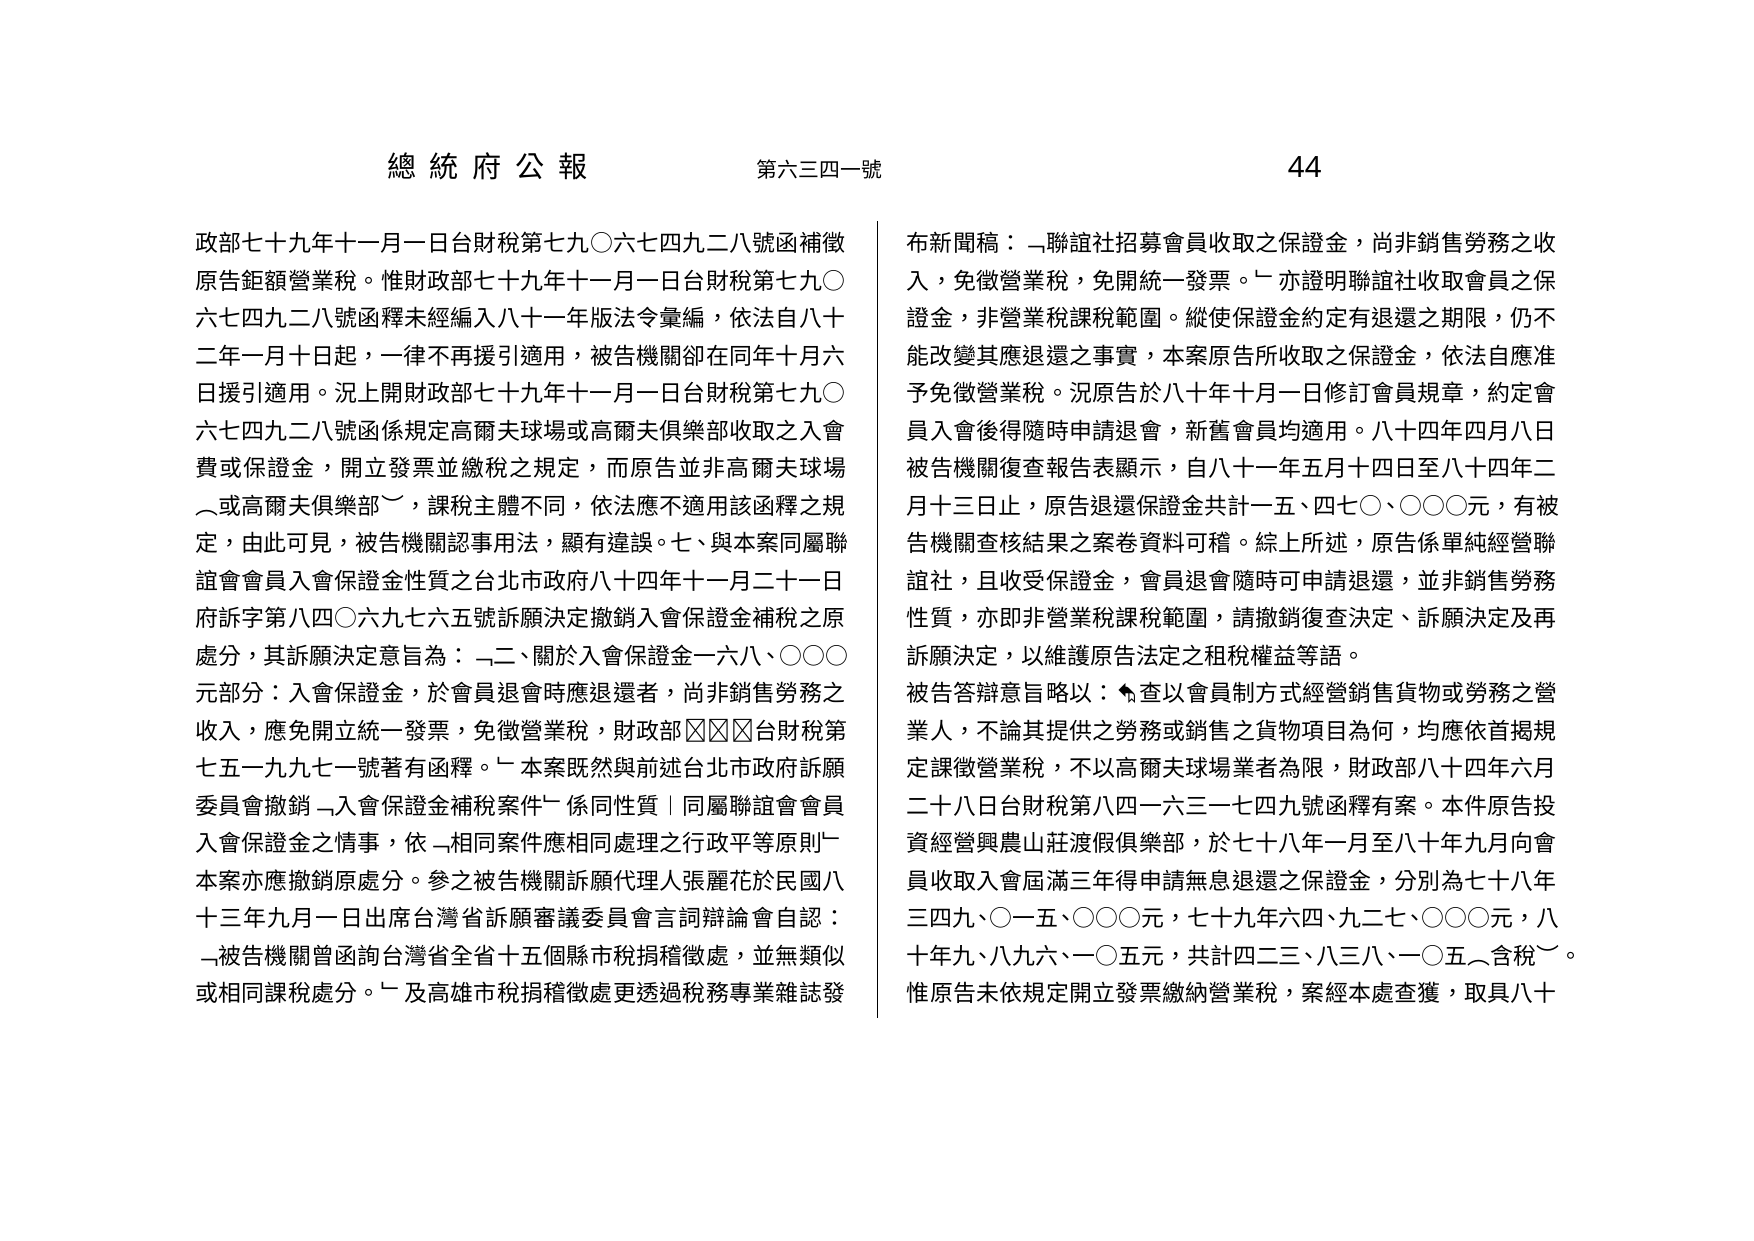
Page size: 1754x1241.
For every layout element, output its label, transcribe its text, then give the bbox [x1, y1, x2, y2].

text 利。三、惟被告機關一方面承認原告係單純聯誼社之性質，另方面卻違背前述訴願決定意旨而逕以重核復查維持原處分。另原訴願決定機關亦不受原先本身訴願決定之拘束而駁回訴願，不但違背訴訟經濟之要求且顯然已嚴重違反訴願法第二十四條規定及違背憲法保障人民訴願權利之規定，更侵害原告合法權益。四、退萬步而言，原告依法提起復查、訴願及再訴願，顯示本案已進入行政救濟體系，而遍查稅法所有法條及訴願法，尚乏訴願決定撤銷原處分之案件，被告機關可循序向財政部請示之明文規定。且依財政部六十八年三月十三日台財稅第三一五七七號函規定，為加速行政救濟案件之處理以保障納稅義務人權益，凡經訴願決定撤銷原處分，由原處分機關另為處分之案件，稽徵機關應依稅捐稽徵法第三十五條第四項規定，於接到訴願決定書後二個月內為復查決定。由此可見，被告機關於原處分經訴願決定撤銷後向財政部請示，不但於法無據且漠視訴願決定之拘束力，進而更嚴重影響原告行政救濟之審級利益及憲法所保障人民之訴願權益。五、我國營業稅課稅範圍僅限於﹁銷售貨物﹂、﹁勞務收入﹂及﹁進口貨物﹂，本案原告收取會員保證金既非﹁銷售貨物﹂、﹁勞務收入﹂亦非﹁進口貨物﹂，自非營業稅之課稅範圍。遍查營業稅法及其施行細則，有關保證金設算收入之規定，僅有營業稅法施行細則第二十四條，其中規定營業人出租財產所收取之押金，應依銀行通行一年期定存利率按月計算其銷售額，並以設算之金額開立發票報繳營業稅。至於其餘原因所收之保證金，依營業稅法及其施行細則之規定，均無設算收入及開立發票繳納營業稅。因此，原告收取保證金，依營業稅法及其施行細則之規定或統一發票使用辦法之規定均無須設算收入課稅。就本案而言，遍查營業稅母法暨其子法營業稅法施行細則，均未規定被告應於收到保證金時課徵營業稅。因此，財政部八十四年六月二十八日台財稅第八四一六三一七四九號函、七十九年十一月一日台財稅第七九○六七四九二八號函等函釋均違背憲法第十九條﹁租稅法定主義﹂之規定。復依憲法第一百七十二條規定：﹁命令與憲法或法律牴觸者無效。﹂前述財政部之函釋顯然牴觸營業稅母法之規定，創設人民法律所未規定之納稅義務，明確違背了憲法第十九條及第一百七十二條之規定。六、本案係被告機關於八十二年十月六日援引財政部七十九年十一月一日台財稅第七九○六七四九二八號函補徵原告鉅額營業稅。惟財政部七十九年十一月一日台財稅第七九○六七四九二八號函釋未經編入八十一年版法令彙編，依法自八十二年一月十日起，一律不再援引適用，被告機關卻在同年十月六日援引適用。況上開財政部七十九年十一月一日台財稅第七九○六七四九二八號函係規定高爾夫球場或高爾夫俱樂部收取之入會費或保證金，開立發票並繳稅之規定，而原告並非高爾夫球場︵或高爾夫俱樂部︶，課稅主體不同，依法應不適用該函釋之規定，由此可見，被告機關認事用法，顯有違誤。七、與本案同屬聯誼會會員入會保證金性質之台北市政府八十四年十一月二十一日府訴字第八四○六九七六五號訴願決定撤銷入會保證金補稅之原處分，其訴願決定意旨為：﹁二、關於入會保證金一六八、○○○元部分：入會保證金，於會員退會時應退還者，尚非銷售勞務之收入，應免開立統一發票，免徵營業稅，財政部台財稅第七五一九九七一號著有函釋。﹂本案既然與前述台北市政府訴願委員會撤銷﹁入會保證金補稅案件﹂係同性質︱同屬聯誼會會員入會保證金之情事，依﹁相同案件應相同處理之行政平等原則﹂，本案亦應撤銷原處分。參之被告機關訴願代理人張麗花於民國八十三年九月一日出席台灣省訴願審議委員會言詞辯論會自認：﹁被告機關曾函詢台灣省全省十五個縣市稅捐稽徵處，並無類似或相同課稅處分。﹂及高雄市稅捐稽徵處更透過稅務專業雜誌發布新聞稿：﹁聯誼社招募會員收取之保證金，尚非銷售勞務之收入，免徵營業稅，免開統一發票。﹂亦證明聯誼社收取會員之保證金，非營業稅課稅範圍。縱使保證金約定有退還之期限，仍不能改變其應退還之事實，本案原告所收取之保證金，依法自應准予免徵營業稅。況原告於八十年十月一日修訂會員規章，約定會員入會後得隨時申請退會，新舊會員均適用。八十四年四月八日被告機關復查報告表顯示，自八十一年五月十四日至八十四年二月十三日止，原告退還保證金共計一五、四七○、○○○元，有被告機關查核結果之案卷資料可稽。綜上所述，原告係單純經營聯誼社，且收受保證金，會員退會隨時可申請退還，並非銷售勞務性質，亦即非營業稅課稅範圍，請撤銷復查決定、訴願決定及再訴願決定，以維護原告法定之租稅權益等語。 [907, 222, 1559, 672]
text 利。三、惟被告機關一方面承認原告係單純聯誼社之性質，另方面卻違背前述訴願決定意旨而逕以重核復查維持原處分。另原訴願決定機關亦不受原先本身訴願決定之拘束而駁回訴願，不但違背訴訟經濟之要求且顯然已嚴重違反訴願法第二十四條規定及違背憲法保障人民訴願權利之規定，更侵害原告合法權益。四、退萬步而言，原告依法提起復查、訴願及再訴願，顯示本案已進入行政救濟體系，而遍查稅法所有法條及訴願法，尚乏訴願決定撤銷原處分之案件，被告機關可循序向財政部請示之明文規定。且依財政部六十八年三月十三日台財稅第三一五七七號函規定，為加速行政救濟案件之處理以保障納稅義務人權益，凡經訴願決定撤銷原處分，由原處分機關另為處分之案件，稽徵機關應依稅捐稽徵法第三十五條第四項規定，於接到訴願決定書後二個月內為復查決定。由此可見，被告機關於原處分經訴願決定撤銷後向財政部請示，不但於法無據且漠視訴願決定之拘束力，進而更嚴重影響原告行政救濟之審級利益及憲法所保障人民之訴願權益。五、我國營業稅課稅範圍僅限於﹁銷售貨物﹂、﹁勞務收入﹂及﹁進口貨物﹂，本案原告收取會員保證金既非﹁銷售貨物﹂、﹁勞務收入﹂亦非﹁進口貨物﹂，自非營業稅之課稅範圍。遍查營業稅法及其施行細則，有關保證金設算收入之規定，僅有營業稅法施行細則第二十四條，其中規定營業人出租財產所收取之押金，應依銀行通行一年期定存利率按月計算其銷售額，並以設算之金額開立發票報繳營業稅。至於其餘原因所收之保證金，依營業稅法及其施行細則之規定，均無設算收入及開立發票繳納營業稅。因此，原告收取保證金，依營業稅法及其施行細則之規定或統一發票使用辦法之規定均無須設算收入課稅。就本案而言，遍查營業稅母法暨其子法營業稅法施行細則，均未規定被告應於收到保證金時課徵營業稅。因此，財政部八十四年六月二十八日台財稅第八四一六三一七四九號函、七十九年十一月一日台財稅第七九○六七四九二八號函等函釋均違背憲法第十九條﹁租稅法定主義﹂之規定。復依憲法第一百七十二條規定：﹁命令與憲法或法律牴觸者無效。﹂前述財政部之函釋顯然牴觸營業稅母法之規定，創設人民法律所未規定之納稅義務，明確違背了憲法第十九條及第一百七十二條之規定。六、本案係被告機關於八十二年十月六日援引財政部七十九年十一月一日台財稅第七九○六七四九二八號函補徵原告鉅額營業稅。惟財政部七十九年十一月一日台財稅第七九○六七四九二八號函釋未經編入八十一年版法令彙編，依法自八十二年一月十日起，一律不再援引適用，被告機關卻在同年十月六日援引適用。況上開財政部七十九年十一月一日台財稅第七九○六七四九二八號函係規定高爾夫球場或高爾夫俱樂部收取之入會費或保證金，開立發票並繳稅之規定，而原告並非高爾夫球場︵或高爾夫俱樂部︶，課稅主體不同，依法應不適用該函釋之規定，由此可見，被告機關認事用法，顯有違誤。七、與本案同屬聯誼會會員入會保證金性質之台北市政府八十四年十一月二十一日府訴字第八四○六九七六五號訴願決定撤銷入會保證金補稅之原處分，其訴願決定意旨為：﹁二、關於入會保證金一六八、○○○元部分：入會保證金，於會員退會時應退還者，尚非銷售勞務之收入，應免開立統一發票，免徵營業稅，財政部台財稅第七五一九九七一號著有函釋。﹂本案既然與前述台北市政府訴願委員會撤銷﹁入會保證金補稅案件﹂係同性質︱同屬聯誼會會員入會保證金之情事，依﹁相同案件應相同處理之行政平等原則﹂，本案亦應撤銷原處分。參之被告機關訴願代理人張麗花於民國八十三年九月一日出席台灣省訴願審議委員會言詞辯論會自認：﹁被告機關曾函詢台灣省全省十五個縣市稅捐稽徵處，並無類似或相同課稅處分。﹂及高雄市稅捐稽徵處更透過稅務專業雜誌發布新聞稿：﹁聯誼社招募會員收取之保證金，尚非銷售勞務之收入，免徵營業稅，免開統一發票。﹂亦證明聯誼社收取會員之保證金，非營業稅課稅範圍。縱使保證金約定有退還之期限，仍不能改變其應退還之事實，本案原告所收取之保證金，依法自應准予免徵營業稅。況原告於八十年十月一日修訂會員規章，約定會員入會後得隨時申請退會，新舊會員均適用。八十四年四月八日被告機關復查報告表顯示，自八十一年五月十四日至八十四年二月十三日止，原告退還保證金共計一五、四七○、○○○元，有被告機關查核結果之案卷資料可稽。綜上所述，原告係單純經營聯誼社，且收受保證金，會員退會隨時可申請退還，並非銷售勞務性質，亦即非營業稅課稅範圍，請撤銷復查決定、訴願決定及再訴願決定，以維護原告法定之租稅權益等語。 [195, 222, 847, 1009]
text 被告答辯意旨略以：查以會員制方式經營銷售貨物或勞務之營業人，不論其提供之勞務或銷售之貨物項目為何，均應依首揭規定課徵營業稅，不以高爾夫球場業者為限，財政部八十四年六月二十八日台財稅第八四一六三一七四九號函釋有案。本件原告投資經營興農山莊渡假俱樂部，於七十八年一月至八十年九月向會員收取入會屆滿三年得申請無息退還之保證金，分別為七十八年三四九、○一五、○○○元，七十九年六四、九二七、○○○元，八十年九、八九六、一○五元，共計四二三、八三八、一○五︵含稅︶。惟原告未依規定開立發票繳納營業稅，案經本處查獲，取具八十一年五月二十六日談話筆錄、原告說明書及原告八十一年十一月二十七日申辯書等附原處分卷可稽，本處遂予補徵營業稅二一、一九一、九○五元︵423,838,105元×5%︶。嗣因查上開保證金業已內含營業稅，遂重新核定應補徵營業稅為二○、一八二、七六七元︵423,838,105元︵1＋5%︶×5%︶並無違誤。至原告主張本處援引未納入八十一年版法令彙編之七十九年十一月一日台財稅第七九○六七四九二八號函規定辦理，尚有違誤乙節。查上開財政部七十九年函為行政指示及過渡時期函令，尚無保留之必要，故未納入八十一年版法令彙編。又本件依首揭法條及函釋，仍應課徵營業稅，是原核定並無不當，所訴核無足採，請予駁回等語。 [907, 672, 1559, 1009]
